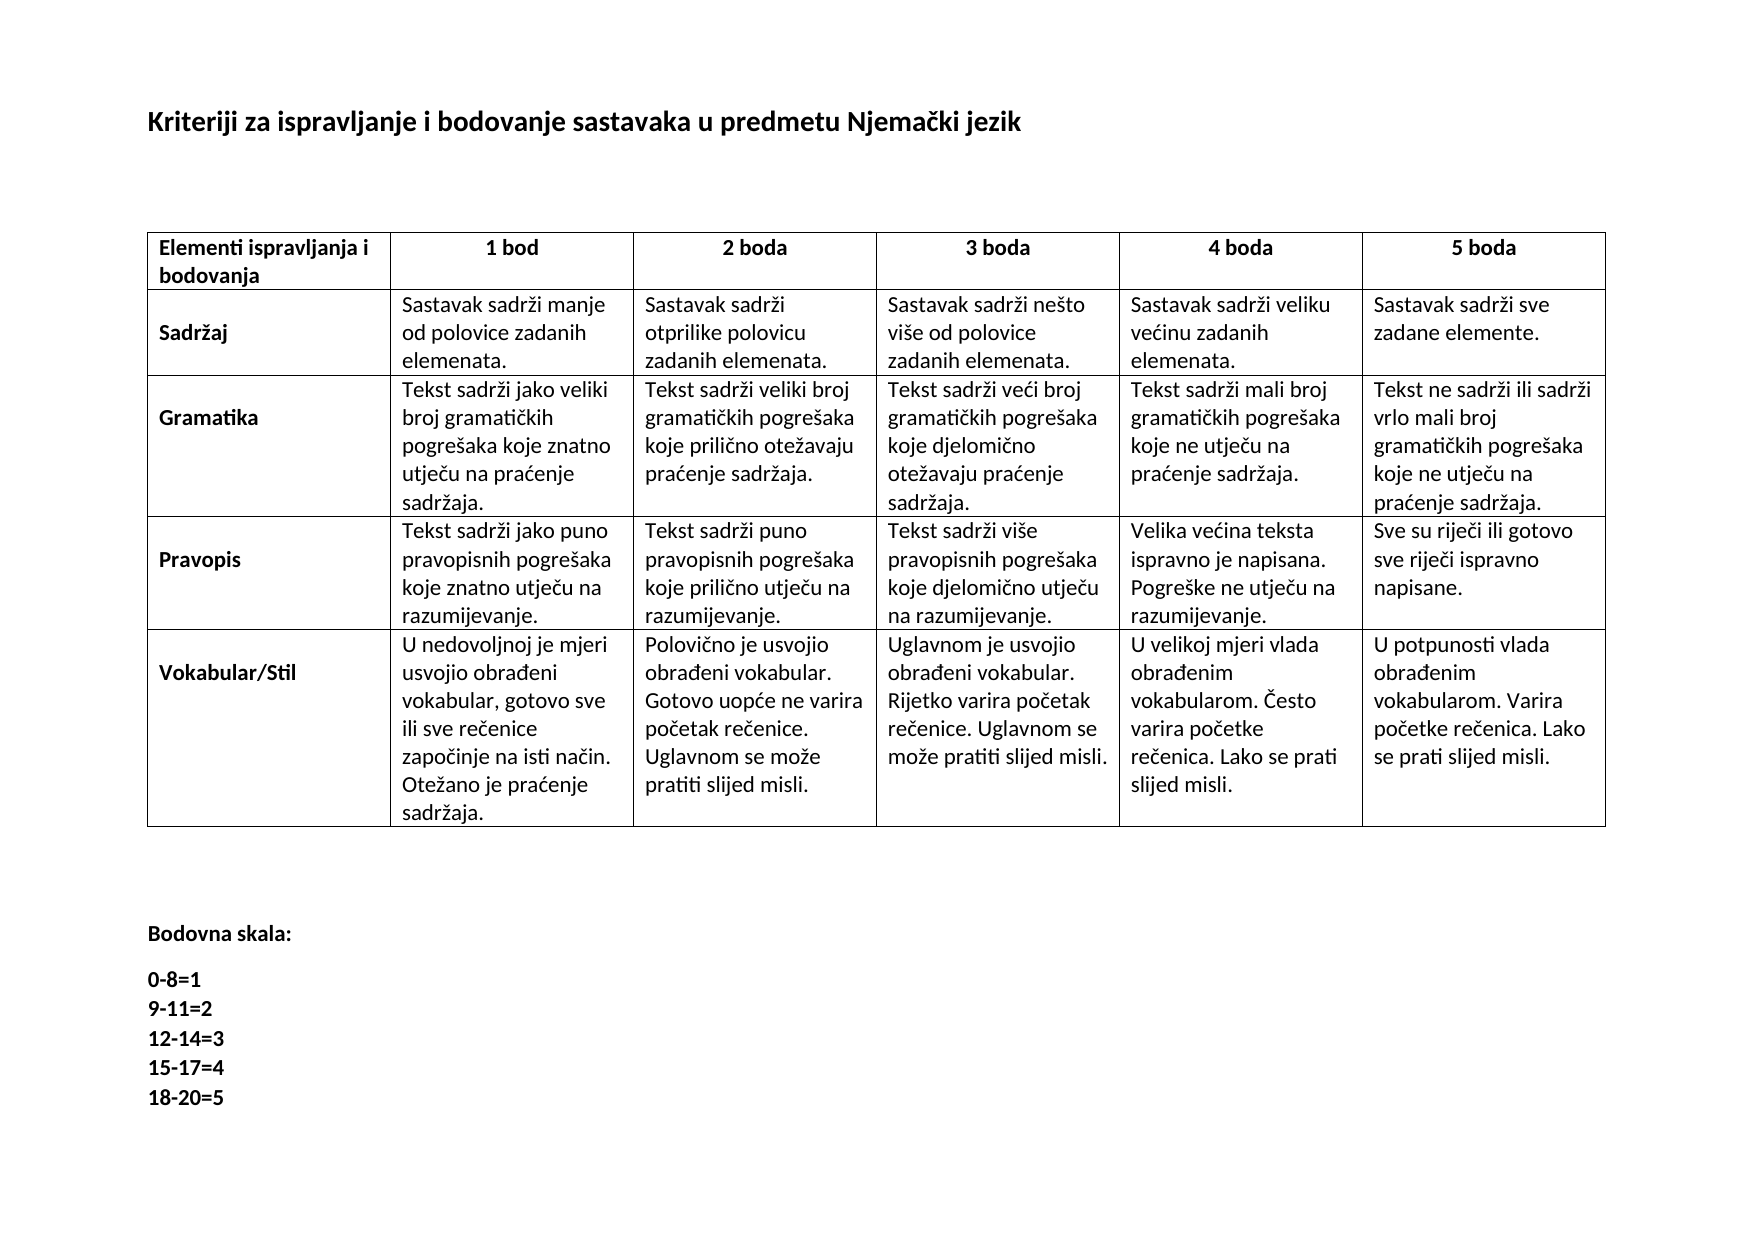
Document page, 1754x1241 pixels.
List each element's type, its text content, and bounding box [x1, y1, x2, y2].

table_header 4 boda [1120, 233, 1362, 289]
table_cell Sastavak sadrži manje od polovice zadanih elemenata. [391, 290, 633, 374]
table_cell Tekst sadrži veliki broj gramatičkih pogrešaka koje prilično otežavaju praćenje sadržaja. [634, 376, 876, 516]
table_cell Tekst sadrži veći broj gramatičkih pogrešaka koje djelomično otežavaju praćenje sadržaja. [877, 376, 1119, 516]
table_cell Polovično je usvojio obrađeni vokabular. Gotovo uopće ne varira početak rečenice. Uglavnom se može pratiti slijed misli. [634, 630, 876, 826]
table_cell Sve su riječi ili gotovo sve riječi ispravno napisane. [1363, 517, 1605, 629]
table_cell U velikoj mjeri vlada obrađenim vokabularom. Često varira početke rečenica. Lako se prati slijed misli. [1120, 630, 1362, 826]
table_cell Tekst ne sadrži ili sadrži vrlo mali broj gramatičkih pogrešaka koje ne utječu na praćenje sadržaja. [1363, 376, 1605, 516]
table_header 5 boda [1363, 233, 1605, 289]
table_cell Tekst sadrži mali broj gramatičkih pogrešaka koje ne utječu na praćenje sadržaja. [1120, 376, 1362, 516]
text Kriteriji za ispravljanje i bodovanje sastavaka u predmetu Njemački jezik [148, 103, 1606, 214]
table_header Elementi ispravljanja i bodovanja [148, 233, 390, 289]
table_cell Sastavak sadrži otprilike polovicu zadanih elemenata. [634, 290, 876, 374]
table_cell Pravopis [148, 517, 390, 629]
table_cell Tekst sadrži više pravopisnih pogrešaka koje djelomično utječu na razumijevanje. [877, 517, 1119, 629]
text 0-8=1 9-11=2 12-14=3 15-17=4 18-20=5 [148, 965, 1606, 1111]
table_cell Tekst sadrži jako puno pravopisnih pogrešaka koje znatno utječu na razumijevanje. [391, 517, 633, 629]
table_cell Velika većina teksta ispravno je napisana. Pogreške ne utječu na razumijevanje. [1120, 517, 1362, 629]
table_header 2 boda [634, 233, 876, 289]
table_cell Tekst sadrži puno pravopisnih pogrešaka koje prilično utječu na razumijevanje. [634, 517, 876, 629]
table_cell Sastavak sadrži nešto više od polovice zadanih elemenata. [877, 290, 1119, 374]
table_cell Tekst sadrži jako veliki broj gramatičkih pogrešaka koje znatno utječu na praćenje sadržaja. [391, 376, 633, 516]
table_cell Vokabular/Stil [148, 630, 390, 826]
table_header 1 bod [391, 233, 633, 289]
text Bodovna skala: [148, 919, 1606, 947]
table_cell Sastavak sadrži sve zadane elemente. [1363, 290, 1605, 374]
table_cell Sadržaj [148, 290, 390, 374]
table_cell Uglavnom je usvojio obrađeni vokabular. Rijetko varira početak rečenice. Uglavnom se može pratiti slijed misli. [877, 630, 1119, 826]
table_cell U potpunosti vlada obrađenim vokabularom. Varira početke rečenica. Lako se prati slijed misli. [1363, 630, 1605, 826]
table_cell Gramatika [148, 376, 390, 516]
table_cell Sastavak sadrži veliku većinu zadanih elemenata. [1120, 290, 1362, 374]
table_header 3 boda [877, 233, 1119, 289]
table_cell U nedovoljnoj je mjeri usvojio obrađeni vokabular, gotovo sve ili sve rečenice započinje na isti način. Otežano je praćenje sadržaja. [391, 630, 633, 826]
